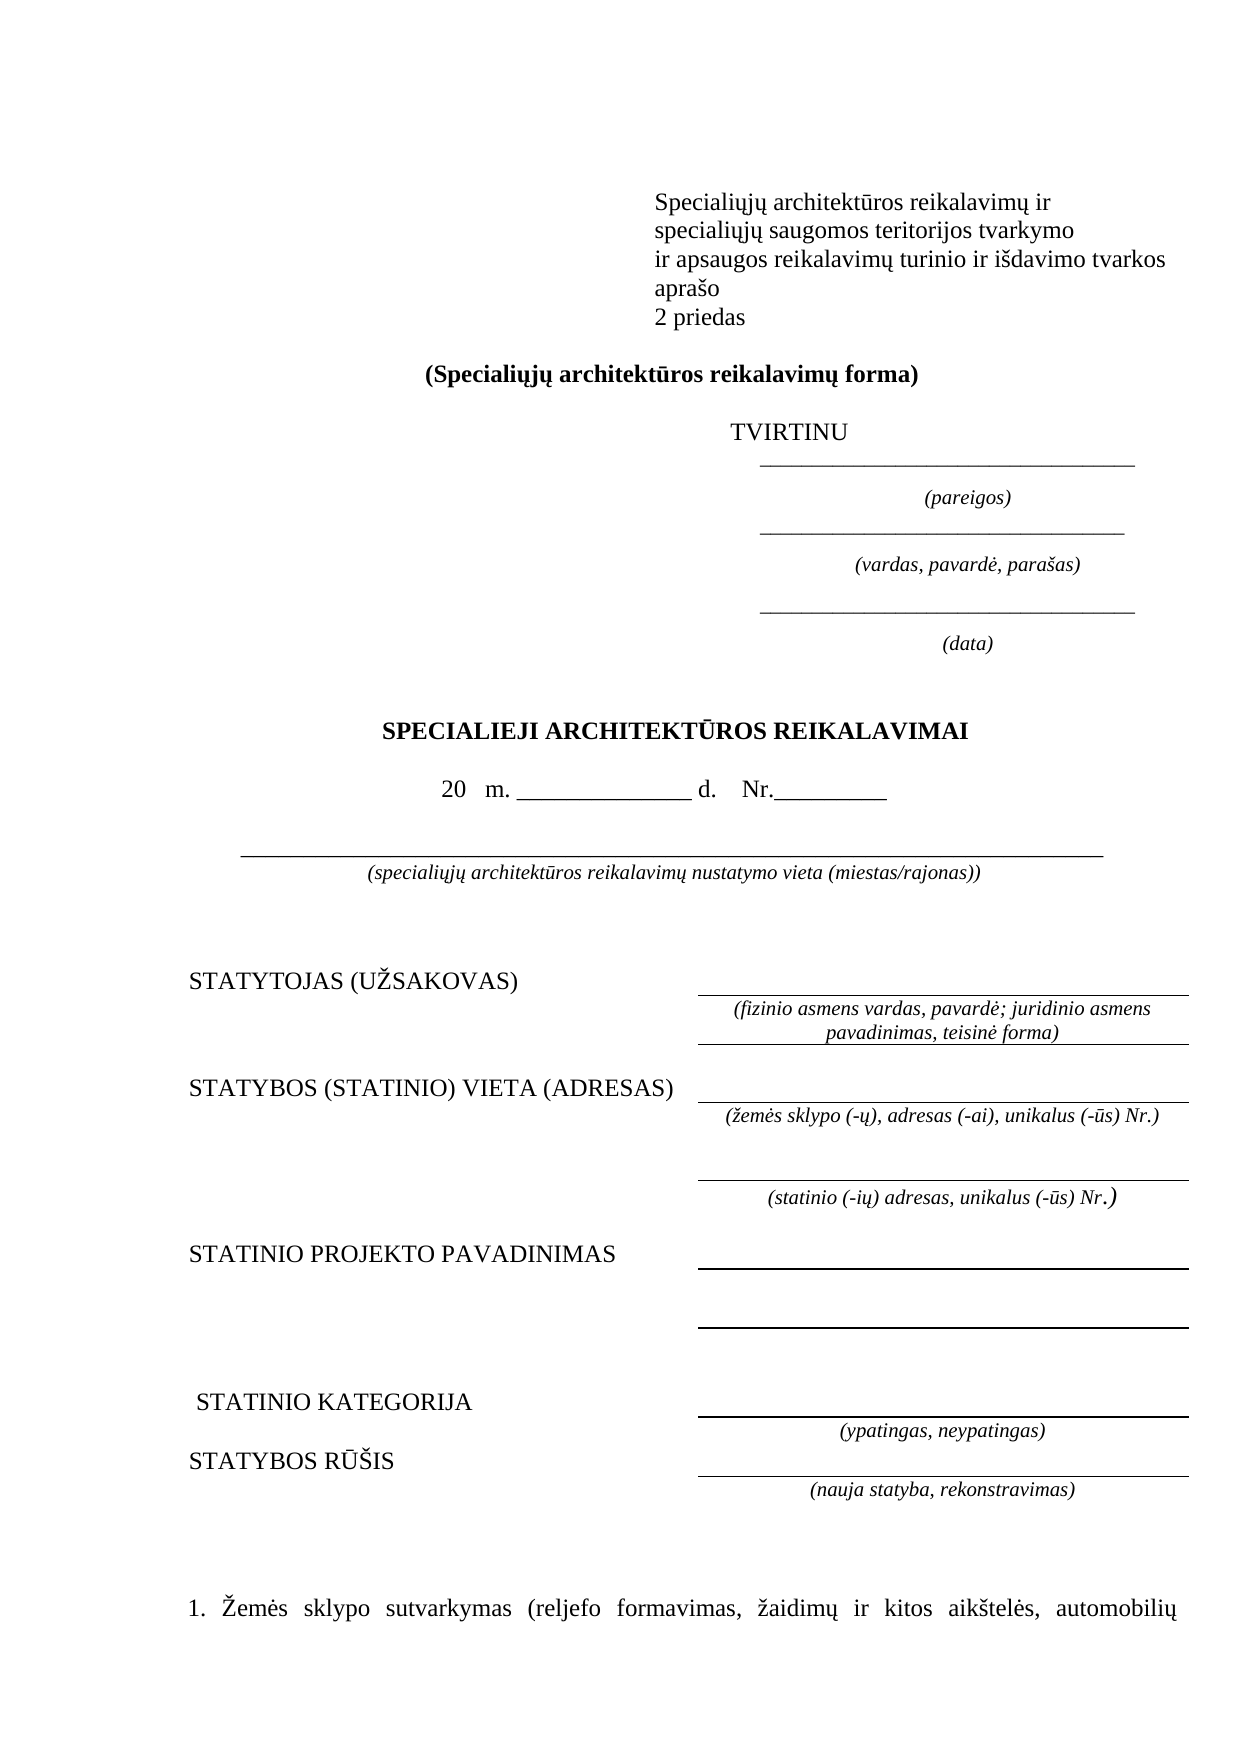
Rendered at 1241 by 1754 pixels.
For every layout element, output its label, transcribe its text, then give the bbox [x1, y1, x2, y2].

table_cell [698, 1506, 1189, 1536]
table_cell [177, 1132, 698, 1180]
table_header TVIRTINU [719, 417, 1189, 445]
table_cell [177, 1476, 698, 1506]
text (specialiųjų architektūros reikalavimų nustatymo vieta (miestas/rajonas)) [177, 860, 1166, 884]
table_header [177, 937, 698, 966]
table_cell (statinio (-ių) adresas, unikalus (-ūs) Nr.) [698, 1181, 1189, 1210]
table_cell (nauja statyba, rekonstravimas) [698, 1477, 1189, 1506]
table_cell [698, 1387, 1189, 1416]
table_cell [698, 1074, 1189, 1102]
table_cell STATYBOS (STATINIO) VIETA (ADRESAS) [177, 1074, 698, 1102]
table_cell [177, 1268, 698, 1327]
text specialiųjų saugomos teritorijos tvarkymo [177, 215, 1166, 244]
table_header [177, 417, 719, 445]
table_cell (fizinio asmens vardas, pavardė; juridinio asmens pavadinimas, teisinė forma) [698, 996, 1189, 1044]
table_cell [698, 1270, 1189, 1327]
text 2 priedas [177, 302, 1166, 330]
table_cell [698, 1329, 1189, 1358]
table_cell [177, 995, 698, 1044]
table_cell (žemės sklypo (-ų), adresas (-ai), unikalus (-ūs) Nr.) [698, 1103, 1189, 1132]
table_header 20 m. ______________ d. Nr._________ [177, 774, 1163, 803]
table_cell 1. Žemės sklypo sutvarkymas (reljefo formavimas, žaidimų ir kitos aikštelės, automobilių [177, 1594, 1189, 1622]
table_cell [177, 1210, 698, 1239]
table_cell [177, 1327, 698, 1358]
table_cell STATINIO PROJEKTO PAVADINIMAS [177, 1239, 698, 1267]
table_cell [698, 1358, 1189, 1387]
table_header [698, 937, 1189, 966]
table_cell Statinio kategorija [177, 1387, 698, 1416]
table_cell [698, 1045, 1189, 1073]
table_cell [177, 1536, 1189, 1565]
table_cell STATYTOJAS (UŽSAKOVAS) [177, 966, 698, 994]
text SPECIALIEJI ARCHITEKTŪROS REIKALAVIMAI [177, 716, 1166, 745]
table_cell (ypatingas, neypatingas) [698, 1418, 1189, 1446]
table_cell [698, 1239, 1189, 1267]
table_cell [698, 966, 1189, 994]
table_cell Statybos rūšis [177, 1446, 698, 1476]
table_cell [177, 1044, 698, 1073]
table_cell ____________________________________ (pareigos) [719, 445, 1189, 512]
table_cell [177, 1102, 698, 1132]
text (Specialiųjų architektūros reikalavimų forma) [177, 359, 1166, 388]
table_cell ___________________________________ (vardas, pavardė, parašas) ____________________________________ (data) [719, 513, 1189, 659]
table_cell [698, 1446, 1189, 1476]
table_cell [698, 1132, 1189, 1180]
text _____________________________________________________________________ [177, 831, 1166, 860]
table_cell [177, 1565, 1189, 1593]
text Specialiųjų architektūros reikalavimų ir [177, 187, 1166, 215]
table_cell [177, 1416, 698, 1446]
table_cell [177, 513, 719, 659]
table_cell [177, 445, 719, 512]
table_cell [177, 1180, 698, 1210]
text ir apsaugos reikalavimų turinio ir išdavimo tvarkos aprašo [177, 244, 1166, 302]
table_cell [177, 1506, 698, 1536]
table_cell [177, 1358, 698, 1387]
table_cell [698, 1210, 1189, 1239]
